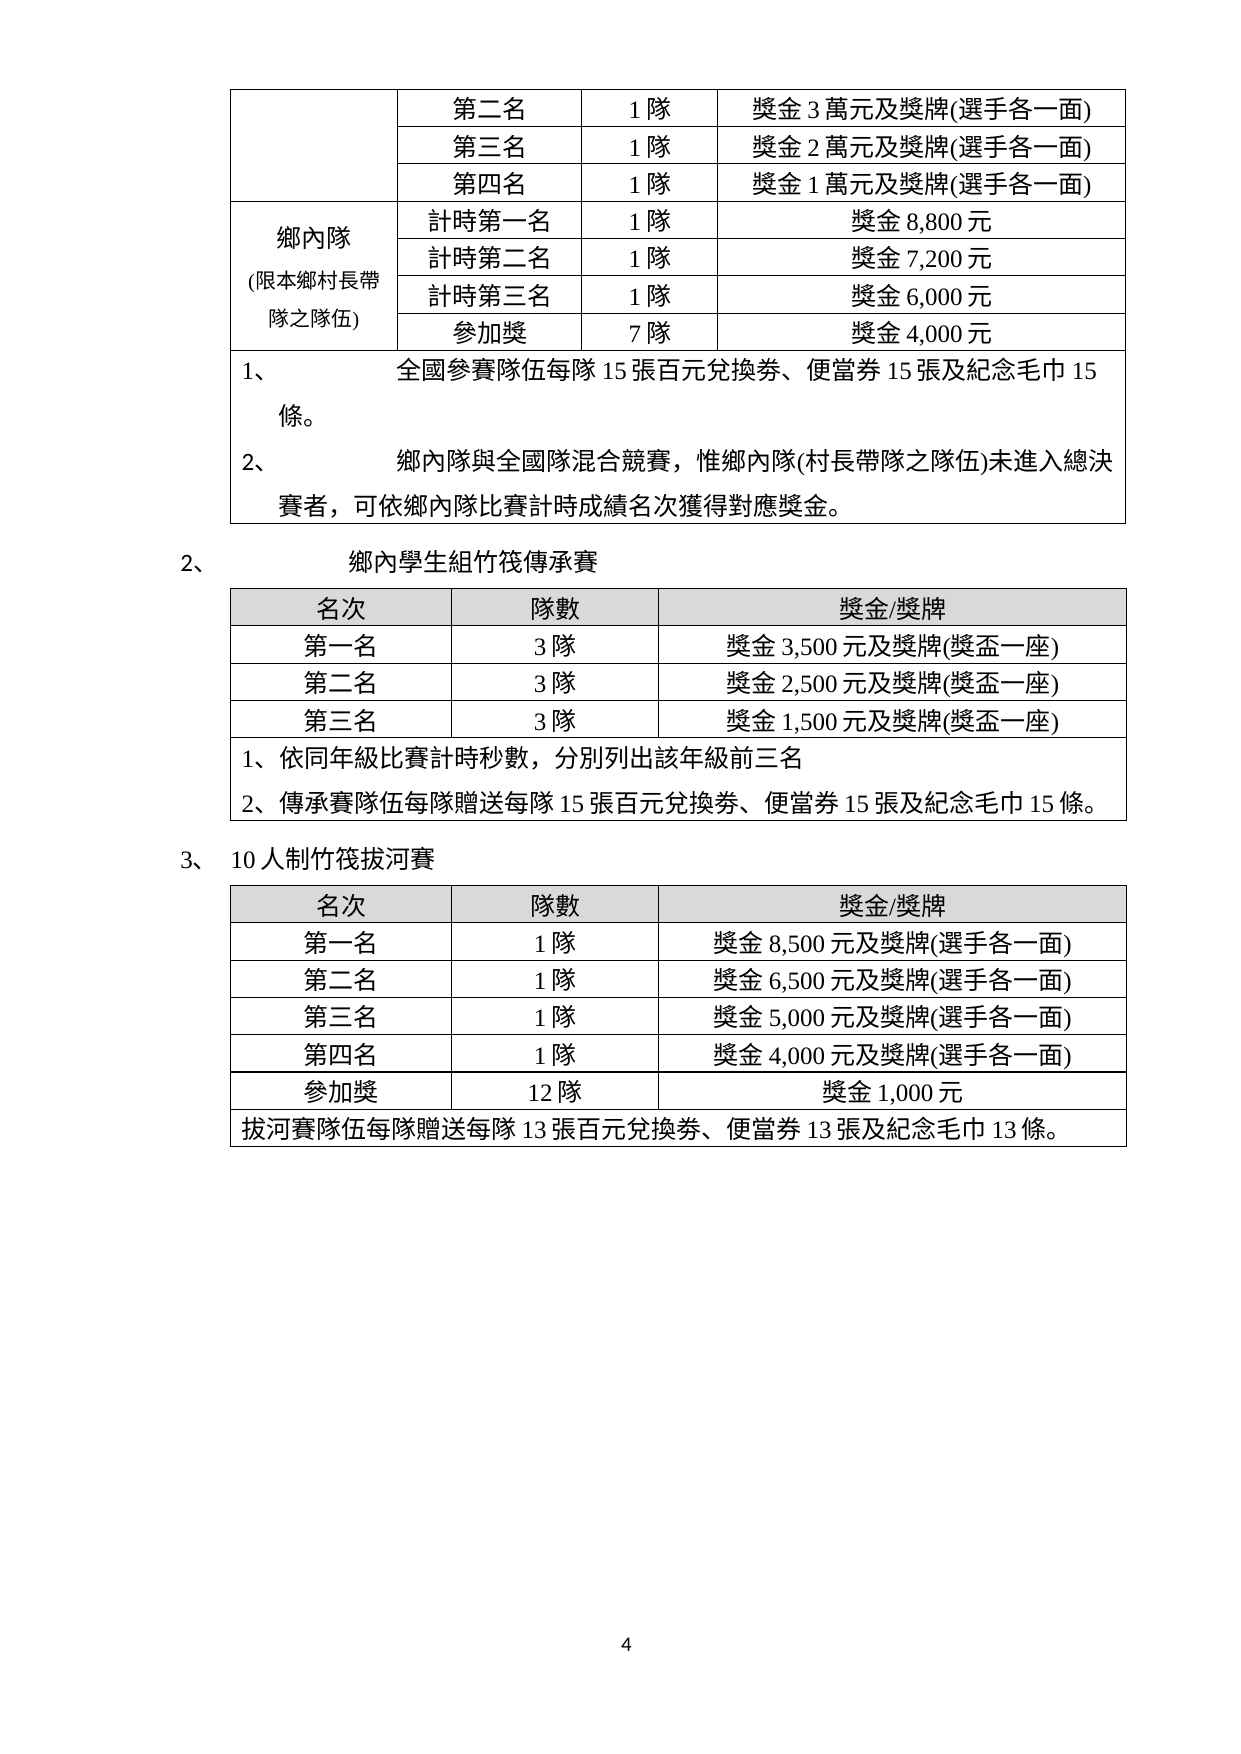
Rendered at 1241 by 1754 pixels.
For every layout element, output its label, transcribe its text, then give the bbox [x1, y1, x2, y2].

table_cell 獎金8,800元 [718, 202, 1125, 238]
list 鄉內學生組竹筏傳承賽 [180, 543, 1122, 579]
table_cell 3隊 [452, 664, 658, 700]
table_cell 1隊 [582, 202, 717, 238]
table_header 名次 [231, 886, 451, 922]
table_cell 1隊 [452, 1035, 658, 1071]
table_cell 計時第一名 [398, 202, 581, 238]
table_cell 7隊 [582, 314, 717, 350]
table_cell 3隊 [452, 701, 658, 737]
table_header 隊數 [452, 589, 658, 625]
table_cell 獎金4,000元 [718, 314, 1125, 350]
table_cell 獎金3,500元及獎牌(獎盃一座) [659, 626, 1126, 663]
table_cell 1隊 [582, 90, 717, 126]
table_cell 第三名 [231, 998, 451, 1034]
table_header 隊數 [452, 886, 658, 922]
table_cell 全國參賽隊伍每隊15張百元兌換劵、便當券15張及紀念毛巾15條。 鄉內隊與全國隊混合競賽，惟鄉內隊(村長帶隊之隊伍)未進入總決賽者，可依鄉內隊比賽計時成績名次獲得對應獎金。 [231, 351, 1125, 523]
table_cell 第二名 [398, 90, 581, 126]
table_cell 獎金3萬元及獎牌(選手各一面) [718, 90, 1125, 126]
table_cell 獎金6,000元 [718, 276, 1125, 312]
table_cell 1隊 [582, 276, 717, 312]
table_cell 參加獎 [231, 1073, 451, 1109]
table_cell 1隊 [452, 998, 658, 1034]
table_cell 獎金2,500元及獎牌(獎盃一座) [659, 664, 1126, 700]
table_cell 獎金5,000元及獎牌(選手各一面) [659, 998, 1126, 1034]
table_header 獎金/獎牌 [659, 589, 1126, 625]
table_cell 第二名 [231, 961, 451, 997]
table_cell 1隊 [452, 923, 658, 959]
table_cell 第一名 [231, 626, 451, 663]
table_cell 第三名 [231, 701, 451, 737]
table_header 名次 [231, 589, 451, 625]
table_cell 獎金4,000元及獎牌(選手各一面) [659, 1035, 1126, 1071]
table_cell 1隊 [582, 127, 717, 163]
table_cell 12隊 [452, 1073, 658, 1109]
table_cell 獎金8,500元及獎牌(選手各一面) [659, 923, 1126, 959]
table_cell 獎金6,500元及獎牌(選手各一面) [659, 961, 1126, 997]
table_cell 計時第二名 [398, 239, 581, 275]
table_header 獎金/獎牌 [659, 886, 1126, 922]
table_cell 計時第三名 [398, 276, 581, 312]
table_cell 參加獎 [398, 314, 581, 350]
table_cell 獎金2萬元及獎牌(選手各一面) [718, 127, 1125, 163]
table_cell 1隊 [452, 961, 658, 997]
table_cell 獎金1,500元及獎牌(獎盃一座) [659, 701, 1126, 737]
table_cell 1隊 [582, 239, 717, 275]
table_cell 1、依同年級比賽計時秒數，分別列出該年級前三名 2、傳承賽隊伍每隊贈送每隊15張百元兌換劵、便當券15張及紀念毛巾15條。 [231, 738, 1126, 820]
table_cell [231, 90, 397, 201]
table_cell 第四名 [398, 164, 581, 201]
table_cell 鄉內隊 (限本鄉村長帶隊之隊伍) [231, 202, 397, 350]
table_cell 1隊 [582, 164, 717, 201]
table_cell 第二名 [231, 664, 451, 700]
table_cell 第一名 [231, 923, 451, 959]
table_cell 獎金1萬元及獎牌(選手各一面) [718, 164, 1125, 201]
table_cell 拔河賽隊伍每隊贈送每隊13張百元兌換劵、便當券13張及紀念毛巾13條。 [231, 1110, 1126, 1146]
table_cell 獎金1,000元 [659, 1073, 1126, 1109]
list 10人制竹筏拔河賽 [180, 839, 1122, 876]
table_cell 獎金7,200元 [718, 239, 1125, 275]
table_cell 第三名 [398, 127, 581, 163]
table_cell 3隊 [452, 626, 658, 663]
table_cell 第四名 [231, 1035, 451, 1071]
